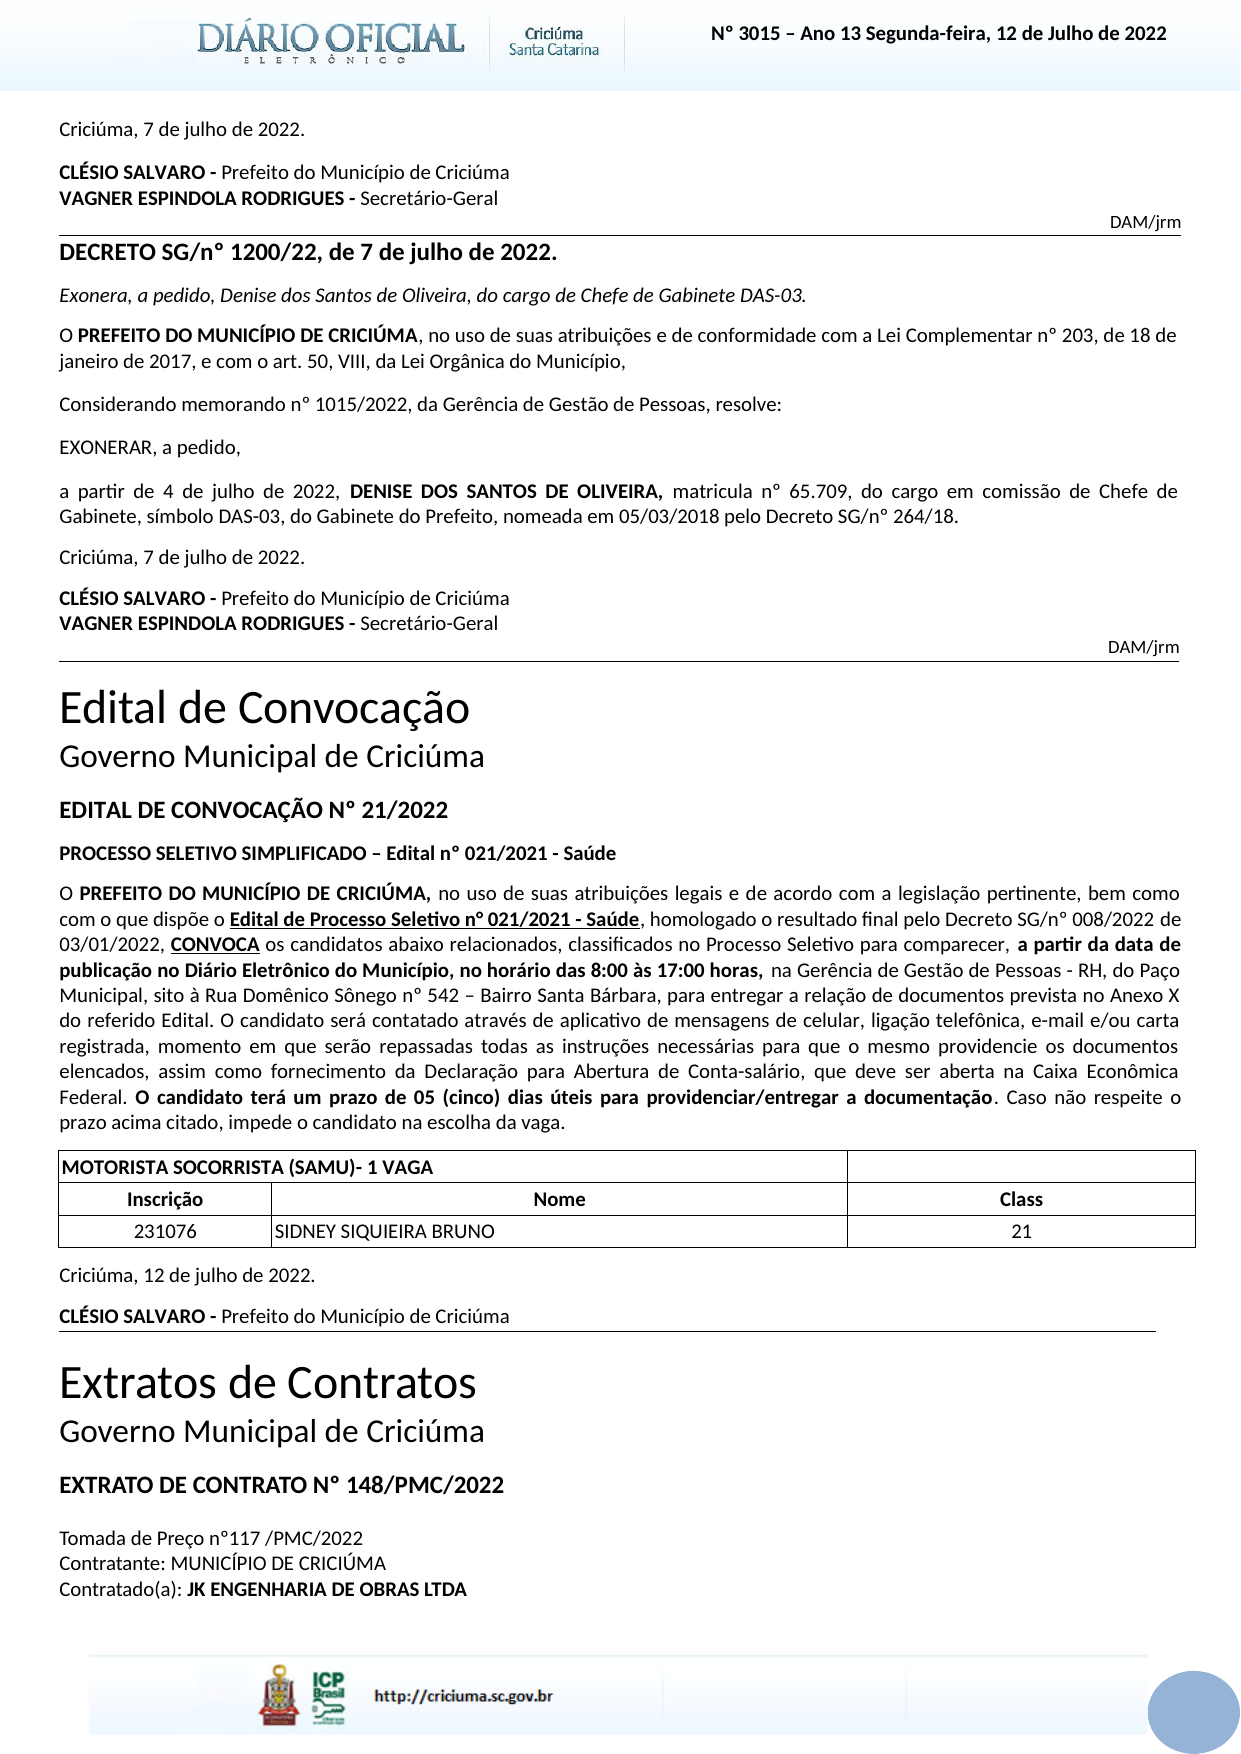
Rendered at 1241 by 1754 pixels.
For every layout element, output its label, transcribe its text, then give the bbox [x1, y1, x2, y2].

text CLÉSIO SALVARO - Prefeito do Município de Criciúma [59, 1303, 1156, 1331]
text EXONERAR, a pedido, [59, 434, 1179, 460]
text DAM/jrm [59, 210, 1181, 235]
text VAGNER ESPINDOLA RODRIGUES - Secretário-Geral [59, 610, 1179, 636]
text Governo Municipal de Criciúma [59, 1410, 1181, 1451]
text VAGNER ESPINDOLA RODRIGUES - Secretário-Geral [59, 185, 1181, 210]
table_cell Class [848, 1183, 1195, 1214]
text EDITAL DE CONVOCAÇÃO Nº 21/2022 [59, 794, 1181, 824]
text EXTRATO DE CONTRATO Nº 148/PMC/2022 [59, 1469, 1181, 1499]
table_cell 231076 [59, 1216, 271, 1247]
text Edital de Convocação [59, 677, 1181, 735]
text CLÉSIO SALVARO - Prefeito do Município de Criciúma [59, 585, 1179, 610]
table_header [848, 1151, 1195, 1182]
text Extratos de Contratos [59, 1352, 1181, 1410]
text O PREFEITO DO MUNICÍPIO DE CRICIÚMA, no uso de suas atribuições legais e de acordo com a legislação pertinente, bem como com o que dispõe o Edital de Processo Seletivo n° 021/2021 - Saúde, homologado o resultado final pelo Decreto SG/nº 008/2022 de 03/01/2022, CONVOCA os candidatos abaixo relacionados, classificados no Processo Seletivo para comparecer, a partir da data de publicação no Diário Eletrônico do Município, no horário das 8:00 às 17:00 horas, na Gerência de Gestão de Pessoas - RH, do Paço Municipal, sito à Rua Domênico Sônego nº 542 – Bairro Santa Bárbara, para entregar a relação de documentos prevista no Anexo X do referido Edital. O candidato será contatado através de aplicativo de mensagens de celular, ligação telefônica, e-mail e/ou carta registrada, momento em que serão repassadas todas as instruções necessárias para que o mesmo providencie os documentos elencados, assim como fornecimento da Declaração para Abertura de Conta-salário, que deve ser aberta na Caixa Econômica Federal. O candidato terá um prazo de 05 (cinco) dias úteis para providenciar/entregar a documentação. Caso não respeite o prazo acima citado, impede o candidato na escolha da vaga. [59, 881, 1181, 1135]
text Governo Municipal de Criciúma [59, 735, 1181, 776]
text O PREFEITO DO MUNICÍPIO DE CRICIÚMA, no uso de suas atribuições e de conformidade com a Lei Complementar nº 203, de 18 de janeiro de 2017, e com o art. 50, VIII, da Lei Orgânica do Município, [59, 323, 1179, 373]
text DAM/jrm [59, 636, 1179, 661]
table_cell Nome [272, 1183, 847, 1214]
list DECRETO SG/nº 1200/22, de 7 de julho de 2022. [59, 236, 1179, 267]
text CLÉSIO SALVARO - Prefeito do Município de Criciúma [59, 159, 1181, 185]
text Contratado(a): JK ENGENHARIA DE OBRAS LTDA [59, 1576, 1181, 1601]
text Tomada de Preço nº117 /PMC/2022 [59, 1525, 1181, 1550]
text PROCESSO SELETIVO SIMPLIFICADO – Edital nº 021/2021 - Saúde [59, 840, 1181, 865]
text Considerando memorando nº 1015/2022, da Gerência de Gestão de Pessoas, resolve: [59, 391, 1179, 417]
text Exonera, a pedido, Denise dos Santos de Oliveira, do cargo de Chefe de Gabinete DAS-03. [59, 282, 1179, 307]
text Criciúma, 7 de julho de 2022. [59, 116, 1181, 141]
text Criciúma, 12 de julho de 2022. [59, 1262, 1156, 1288]
text a partir de 4 de julho de 2022, DENISE DOS SANTOS DE OLIVEIRA, matricula nº 65.709, do cargo em comissão de Chefe de Gabinete, símbolo DAS-03, do Gabinete do Prefeito, nomeada em 05/03/2018 pelo Decreto SG/nº 264/18. [59, 478, 1179, 529]
text Contratante: MUNICÍPIO DE CRICIÚMA [59, 1550, 1181, 1576]
text Criciúma, 7 de julho de 2022. [59, 544, 1179, 569]
table_cell 21 [848, 1216, 1195, 1247]
table_cell Inscrição [59, 1183, 271, 1214]
table_cell SIDNEY SIQUIEIRA BRUNO [272, 1216, 847, 1247]
table_header MOTORISTA SOCORRISTA (SAMU)- 1 VAGA [59, 1151, 847, 1182]
